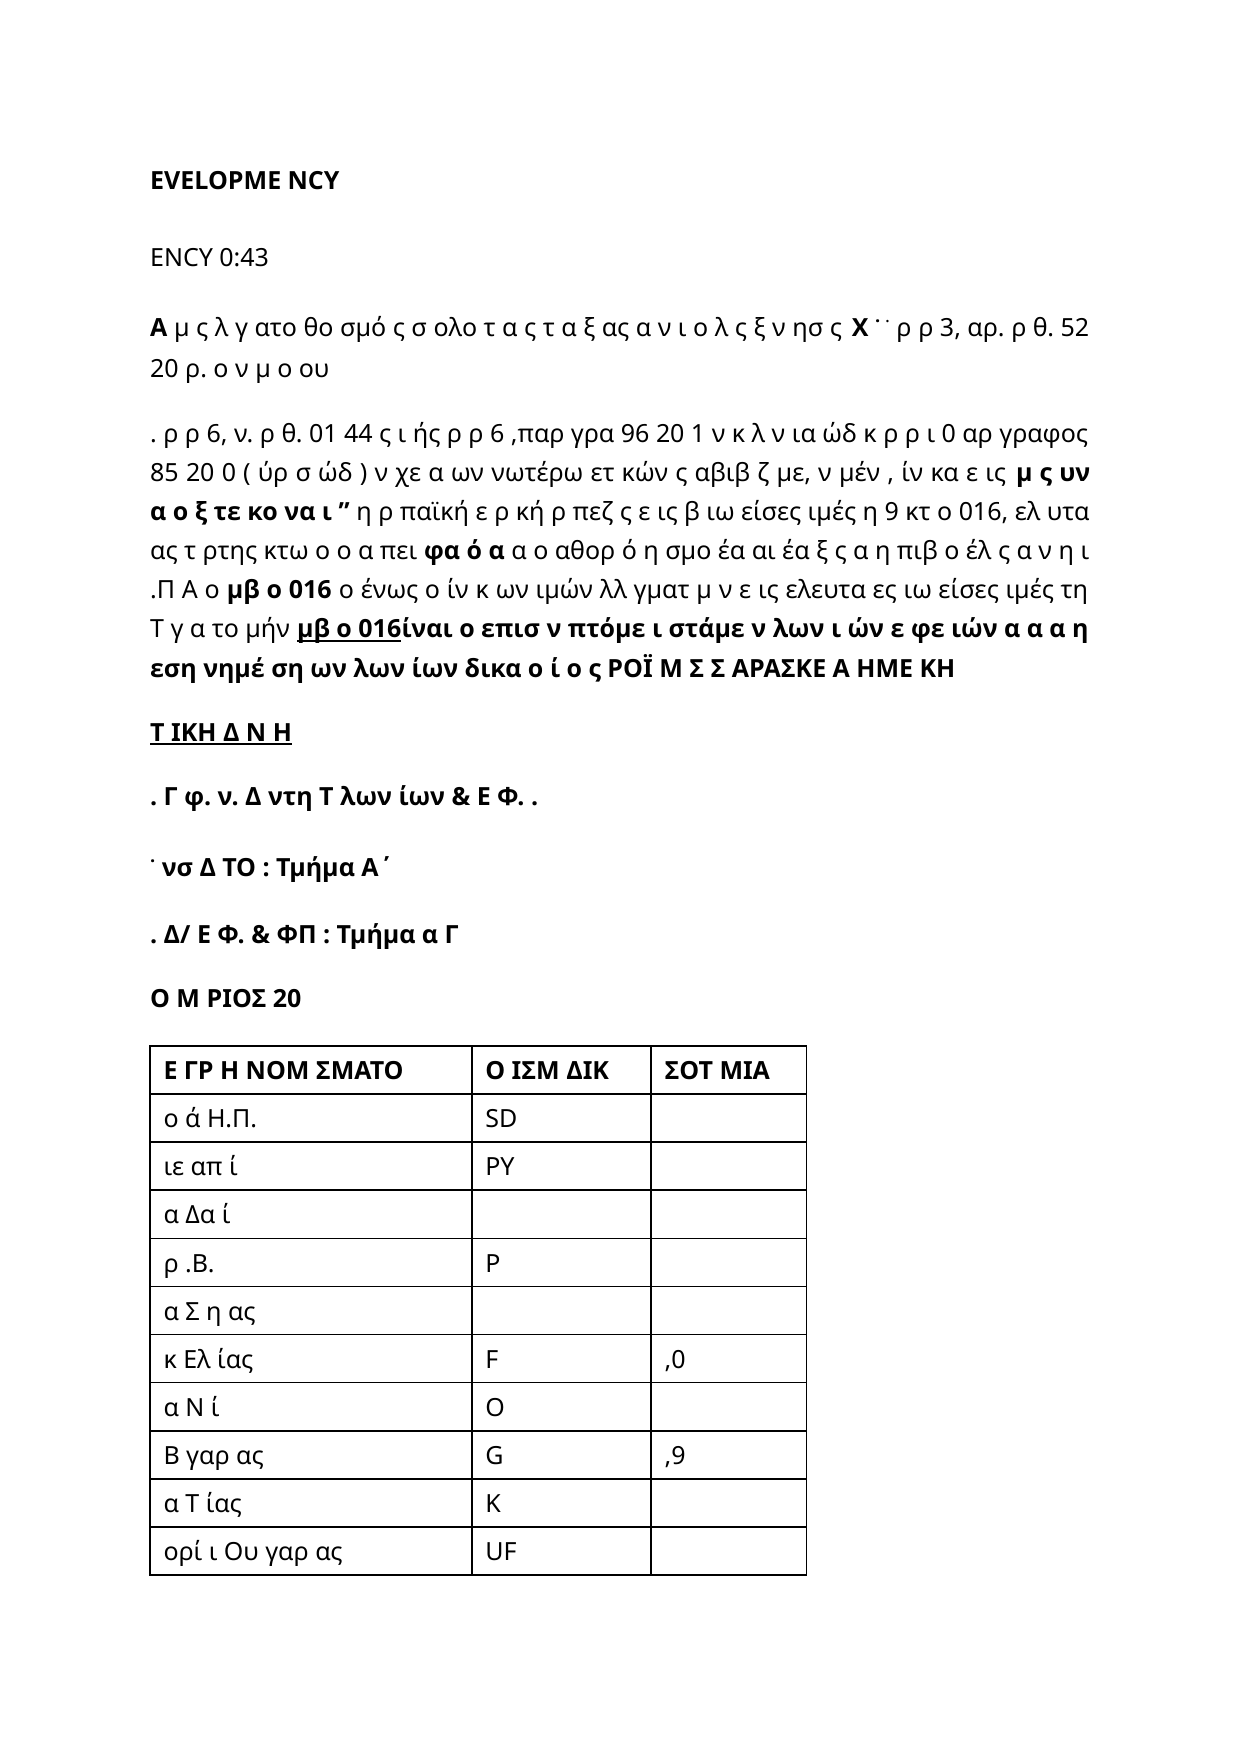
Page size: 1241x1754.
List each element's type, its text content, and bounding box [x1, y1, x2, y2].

table_cell α Τ ίας [151, 1480, 471, 1526]
text Α μ ς λ γ ατο θο σμό ς σ ολο τ α ς τ α ξ ας α ν ι ο λ ς ξ ν ησ ς Χ . . ρ ρ 3, αρ. ρ θ. 52 20 ρ. ο ν μ ο ου [150, 303, 1090, 385]
text ENCY 0:43 [150, 239, 1090, 273]
title EVELOPME NCY [150, 162, 1090, 197]
table_cell α Σ η ας [151, 1287, 471, 1334]
text . νσ Δ ΤΟ : Τμήμα Α΄ [150, 843, 1090, 885]
table_cell ο ά Η.Π. [151, 1095, 471, 1141]
table_cell UF [473, 1528, 650, 1574]
table_cell [652, 1383, 806, 1430]
table_header ΣΟΤ ΜΙΑ [652, 1047, 806, 1093]
table_cell α Ν ί [151, 1383, 471, 1430]
text Ο Μ ΡΙΟΣ 20 [150, 981, 1090, 1015]
table_header Ο ΙΣΜ ΔΙΚ [473, 1047, 650, 1093]
text . Γ φ. ν. Δ ντη Τ λων ίων & Ε Φ. . [150, 778, 1090, 813]
table_cell α Δα ί [151, 1191, 471, 1237]
table_cell P [473, 1239, 650, 1286]
table_cell ,9 [652, 1432, 806, 1478]
table_cell SD [473, 1095, 650, 1141]
table_cell [652, 1528, 806, 1574]
table_cell ρ .Β. [151, 1239, 471, 1286]
table_cell F [473, 1335, 650, 1382]
table_cell [652, 1191, 806, 1237]
table_cell [652, 1095, 806, 1141]
table_cell O [473, 1383, 650, 1430]
text Τ ΙΚΗ Δ Ν Η [150, 714, 1090, 748]
table_cell [652, 1239, 806, 1286]
table_cell [652, 1287, 806, 1334]
text . ρ ρ 6, ν. ρ θ. 01 44 ς ι ής ρ ρ 6 ,παρ γρα 96 20 1 ν κ λ ν ια ώδ κ ρ ρ ι 0 αρ γραφος 85 20 0 ( ύρ σ ώδ ) ν χε α ων νωτέρω ετ κών ς αβιβ ζ με, ν μέν , ίν κα ε ις μ ς υν α ο ξ τε κο να ι ” η ρ παϊκή ε ρ κή ρ πεζ ς ε ις β ιω είσες ιμές η 9 κτ ο 016, ελ υτα ας τ ρτης κτω ο ο α πει φα ό α α ο αθορ ό η σμο έα αι έα ξ ς α η πιβ ο έλ ς α ν η ι .Π Α ο μβ ο 016 ο ένως ο ίν κ ων ιμών λλ γματ μ ν ε ις ελευτα ες ιω είσες ιμές τη Τ γ α το μήν μβ ο 016ίναι ο επισ ν πτόμε ι στάμε ν λων ι ών ε φε ιών α α α η εση νημέ ση ων λων ίων δικα ο ί ο ς ΡΟΪ Μ Σ Σ ΑΡΑΣΚΕ Α ΗΜΕ ΚΗ [150, 415, 1090, 684]
table_cell ,0 [652, 1335, 806, 1382]
table_cell ιε απ ί [151, 1143, 471, 1189]
table_cell [652, 1480, 806, 1526]
table_cell PY [473, 1143, 650, 1189]
table_header Ε ΓΡ Η ΝΟΜ ΣΜΑΤΟ [151, 1047, 471, 1093]
table_cell ορί ι Ου γαρ ας [151, 1528, 471, 1574]
table_cell [473, 1191, 650, 1237]
table_cell [473, 1287, 650, 1334]
text . Δ/ Ε Φ. & ΦΠ : Τμήμα α Γ [150, 917, 1090, 951]
table_cell K [473, 1480, 650, 1526]
table_cell Β γαρ ας [151, 1432, 471, 1478]
table_cell G [473, 1432, 650, 1478]
table_cell κ Ελ ίας [151, 1335, 471, 1382]
table_cell [652, 1143, 806, 1189]
